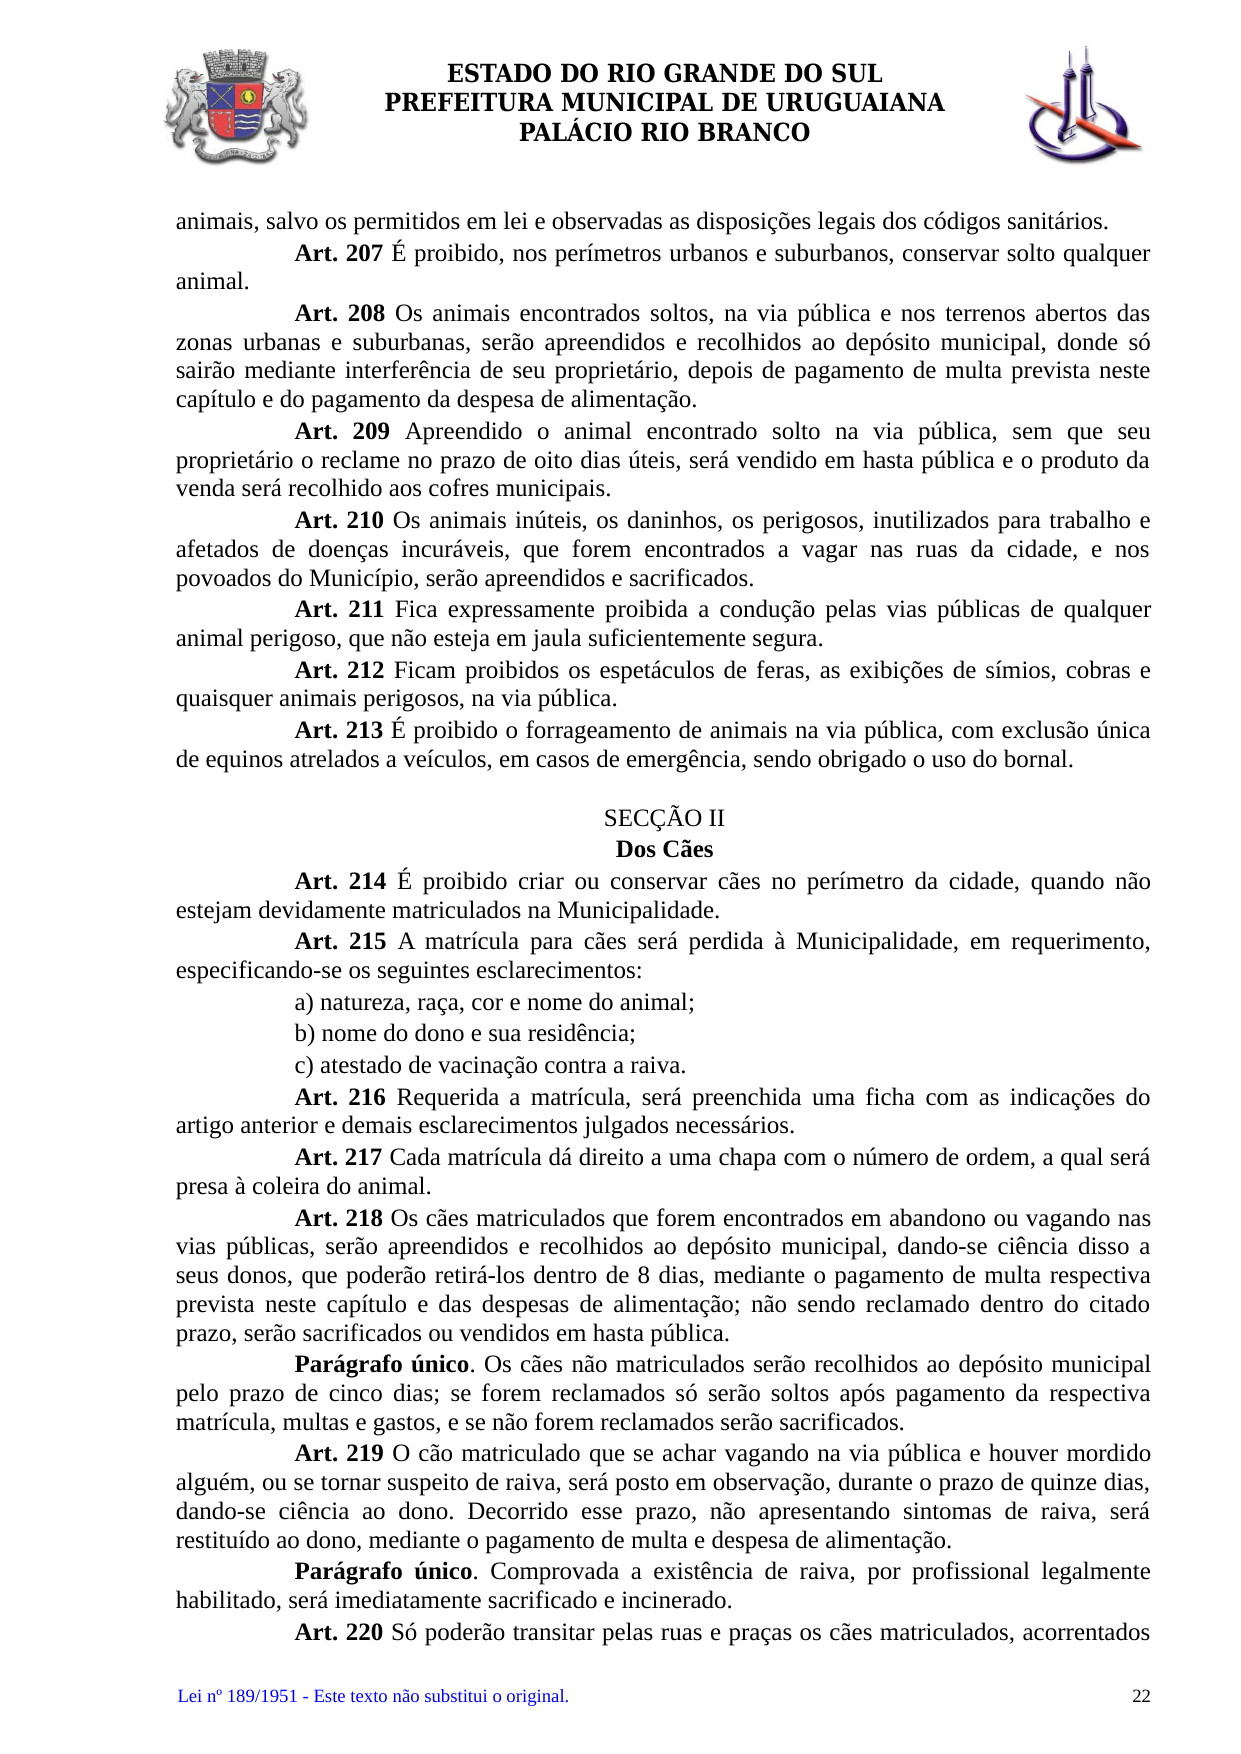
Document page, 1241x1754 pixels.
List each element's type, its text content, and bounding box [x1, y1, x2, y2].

text Art. 214 É proibido criar ou conservar cães no perímetro da cidade, quando não estejam devidamente matriculados na Municipalidade. [176, 866, 1152, 923]
text Art. 208 Os animais encontrados soltos, na via pública e nos terrenos abertos das zonas urbanas e suburbanas, serão apreendidos e recolhidos ao depósito municipal, donde só sairão mediante interferência de seu proprietário, depois de pagamento de multa prevista neste capítulo e do pagamento da despesa de alimentação. [176, 298, 1152, 413]
text Art. 211 Fica expressamente proibida a condução pelas vias públicas de qualquer animal perigoso, que não esteja em jaula suficientemente segura. [176, 594, 1152, 652]
text Art. 218 Os cães matriculados que forem encontrados em abandono ou vagando nas vias públicas, serão apreendidos e recolhidos ao depósito municipal, dando-se ciência disso a seus donos, que poderão retirá-los dentro de 8 dias, mediante o pagamento de multa respectiva prevista neste capítulo e das despesas de alimentação; não sendo reclamado dentro do citado prazo, serão sacrificados ou vendidos em hasta pública. [176, 1203, 1152, 1346]
picture [155, 43, 315, 167]
text Art. 215 A matrícula para cães será perdida à Municipalidade, em requerimento, especificando-se os seguintes esclarecimentos: [176, 926, 1152, 984]
text Art. 210 Os animais inúteis, os daninhos, os perigosos, inutilizados para trabalho e afetados de doenças incuráveis, que forem encontrados a vagar nas ruas da cidade, e nos povoados do Município, serão apreendidos e sacrificados. [176, 505, 1152, 591]
text Art. 219 O cão matriculado que se achar vagando na via pública e houver mordido alguém, ou se tornar suspeito de raiva, será posto em observação, durante o prazo de quinze dias, dando-se ciência ao dono. Decorrido esse prazo, não apresentando sintomas de raiva, será restituído ao dono, mediante o pagamento de multa e despesa de alimentação. [176, 1438, 1152, 1553]
text Art. 213 É proibido o forrageamento de animais na via pública, com exclusão única de equinos atrelados a veículos, em casos de emergência, sendo obrigado o uso do bornal. [176, 715, 1152, 773]
text Art. 217 Cada matrícula dá direito a uma chapa com o número de ordem, a qual será presa à coleira do animal. [176, 1142, 1152, 1200]
text Art. 209 Apreendido o animal encontrado solto na via pública, sem que seu proprietário o reclame no prazo de oito dias úteis, será vendido em hasta pública e o produto da venda será recolhido aos cofres municipais. [176, 416, 1152, 502]
text Art. 220 Só poderão transitar pelas ruas e praças os cães matriculados, acorrentados [176, 1617, 1152, 1646]
text b) nome do dono e sua residência; [176, 1018, 1152, 1047]
text Art. 212 Ficam proibidos os espetáculos de feras, as exibições de símios, cobras e quaisquer animais perigosos, na via pública. [176, 655, 1152, 712]
text c) atestado de vacinação contra a raiva. [176, 1050, 1152, 1079]
text animais, salvo os permitidos em lei e observadas as disposições legais dos códigos sanitários. [176, 206, 1152, 235]
picture [1009, 36, 1156, 170]
text Parágrafo único. Os cães não matriculados serão recolhidos ao depósito municipal pelo prazo de cinco dias; se forem reclamados só serão soltos após pagamento da respectiva matrícula, multas e gastos, e se não forem reclamados serão sacrificados. [176, 1349, 1152, 1436]
text Parágrafo único. Comprovada a existência de raiva, por profissional legalmente habilitado, será imediatamente sacrificado e incinerado. [176, 1556, 1152, 1614]
text a) natureza, raça, cor e nome do animal; [176, 987, 1152, 1016]
text SECÇÃO II [177, 803, 1152, 831]
text Art. 216 Requerida a matrícula, será preenchida uma ficha com as indicações do artigo anterior e demais esclarecimentos julgados necessários. [176, 1082, 1152, 1139]
text Art. 207 É proibido, nos perímetros urbanos e suburbanos, conservar solto qualquer animal. [176, 238, 1152, 295]
text Dos Cães [177, 834, 1152, 863]
